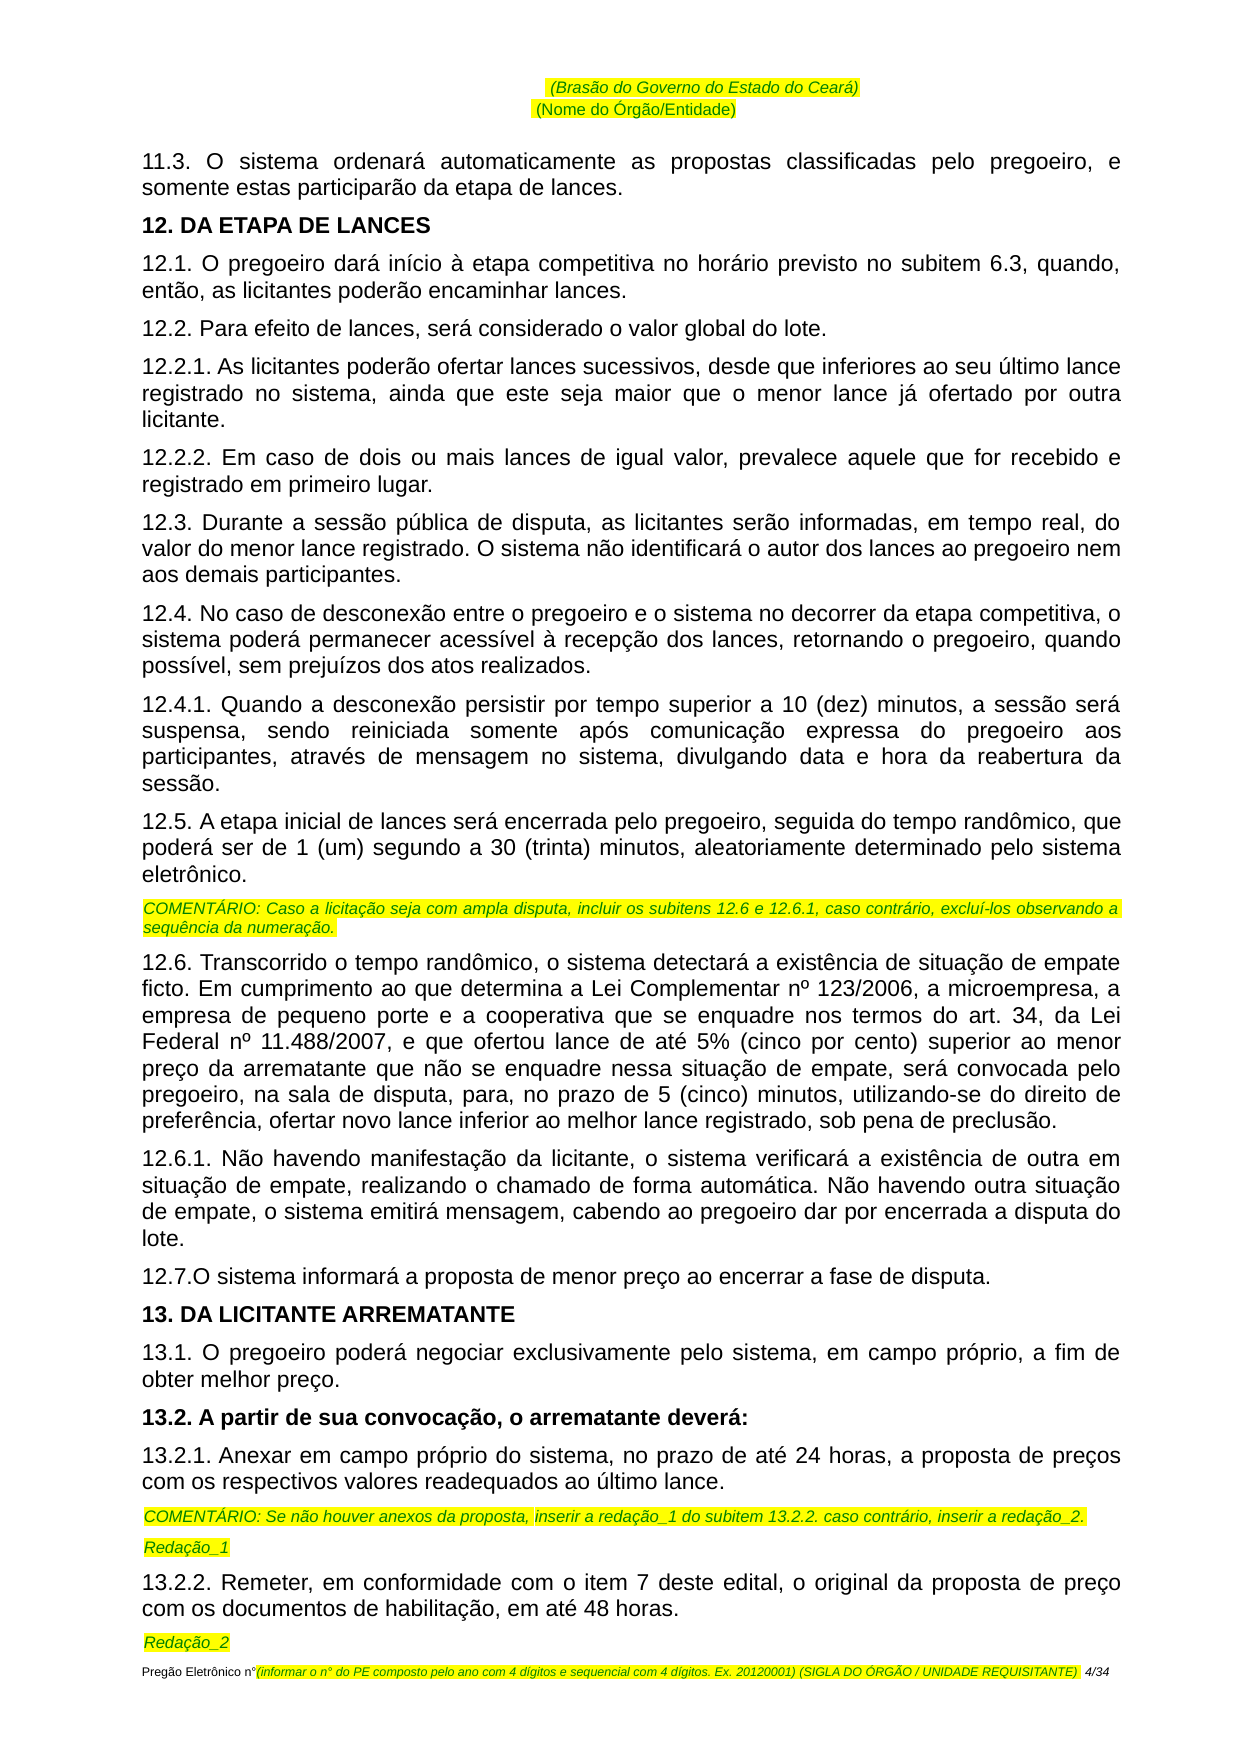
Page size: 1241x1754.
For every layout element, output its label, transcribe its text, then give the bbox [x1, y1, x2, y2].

text 13.2. A partir de sua convocação, o arrematante deverá: [142, 1404, 1122, 1430]
text 12.3. Durante a sessão pública de disputa, as licitantes serão informadas, em tempo real, do valor do menor lance registrado. O sistema não identificará o autor dos lances ao pregoeiro nem aos demais participantes. [142, 509, 1122, 588]
text 13. DA LICITANTE ARREMATANTE [142, 1301, 1122, 1327]
text COMENTÁRIO: Caso a licitação seja com ampla disputa, incluir os subitens 12.6 e 12.6.1, caso contrário, excluí-los observando a sequência da numeração. [143, 899, 1122, 937]
text 12.4. No caso de desconexão entre o pregoeiro e o sistema no decorrer da etapa competitiva, o sistema poderá permanecer acessível à recepção dos lances, retornando o pregoeiro, quando possível, sem prejuízos dos atos realizados. [142, 600, 1122, 679]
text 12.2.1. As licitantes poderão ofertar lances sucessivos, desde que inferiores ao seu último lance registrado no sistema, ainda que este seja maior que o menor lance já ofertado por outra licitante. [142, 353, 1122, 432]
text 13.2.2. Remeter, em conformidade com o item 7 deste edital, o original da proposta de preço com os documentos de habilitação, em até 48 horas. [142, 1569, 1122, 1621]
text 13.1. O pregoeiro poderá negociar exclusivamente pelo sistema, em campo próprio, a fim de obter melhor preço. [142, 1339, 1122, 1392]
text 12.6.1. Não havendo manifestação da licitante, o sistema verificará a existência de outra em situação de empate, realizando o chamado de forma automática. Não havendo outra situação de empate, o sistema emitirá mensagem, cabendo ao pregoeiro dar por encerrada a disputa do lote. [142, 1145, 1122, 1251]
text 12.7.O sistema informará a proposta de menor preço ao encerrar a fase de disputa. [142, 1263, 1122, 1289]
text 12.2.2. Em caso de dois ou mais lances de igual valor, prevalece aquele que for recebido e registrado em primeiro lugar. [142, 444, 1122, 497]
text 12. DA ETAPA DE LANCES [142, 212, 1122, 238]
text Redação_2 [143, 1633, 1122, 1652]
text 12.4.1. Quando a desconexão persistir por tempo superior a 10 (dez) minutos, a sessão será suspensa, sendo reiniciada somente após comunicação expressa do pregoeiro aos participantes, através de mensagem no sistema, divulgando data e hora da reabertura da sessão. [142, 691, 1122, 796]
text COMENTÁRIO: Se não houver anexos da proposta, inserir a redação_1 do subitem 13.2.2. caso contrário, inserir a redação_2. [143, 1507, 1122, 1526]
text 12.2. Para efeito de lances, será considerado o valor global do lote. [142, 315, 1122, 341]
text 13.2.1. Anexar em campo próprio do sistema, no prazo de até 24 horas, a proposta de preços com os respectivos valores readequados ao último lance. [142, 1442, 1122, 1495]
text Redação_1 [143, 1538, 1122, 1557]
text 12.5. A etapa inicial de lances será encerrada pelo pregoeiro, seguida do tempo randômico, que poderá ser de 1 (um) segundo a 30 (trinta) minutos, aleatoriamente determinado pelo sistema eletrônico. [142, 808, 1122, 887]
text 12.1. O pregoeiro dará início à etapa competitiva no horário previsto no subitem 6.3, quando, então, as licitantes poderão encaminhar lances. [142, 250, 1122, 303]
text 12.6. Transcorrido o tempo randômico, o sistema detectará a existência de situação de empate ficto. Em cumprimento ao que determina a Lei Complementar nº 123/2006, a microempresa, a empresa de pequeno porte e a cooperativa que se enquadre nos termos do art. 34, da Lei Federal nº 11.488/2007, e que ofertou lance de até 5% (cinco por cento) superior ao menor preço da arrematante que não se enquadre nessa situação de empate, será convocada pelo pregoeiro, na sala de disputa, para, no prazo de 5 (cinco) minutos, utilizando-se do direito de preferência, ofertar novo lance inferior ao melhor lance registrado, sob pena de preclusão. [142, 949, 1122, 1133]
text 11.3. O sistema ordenará automaticamente as propostas classificadas pelo pregoeiro, e somente estas participarão da etapa de lances. [142, 148, 1122, 200]
